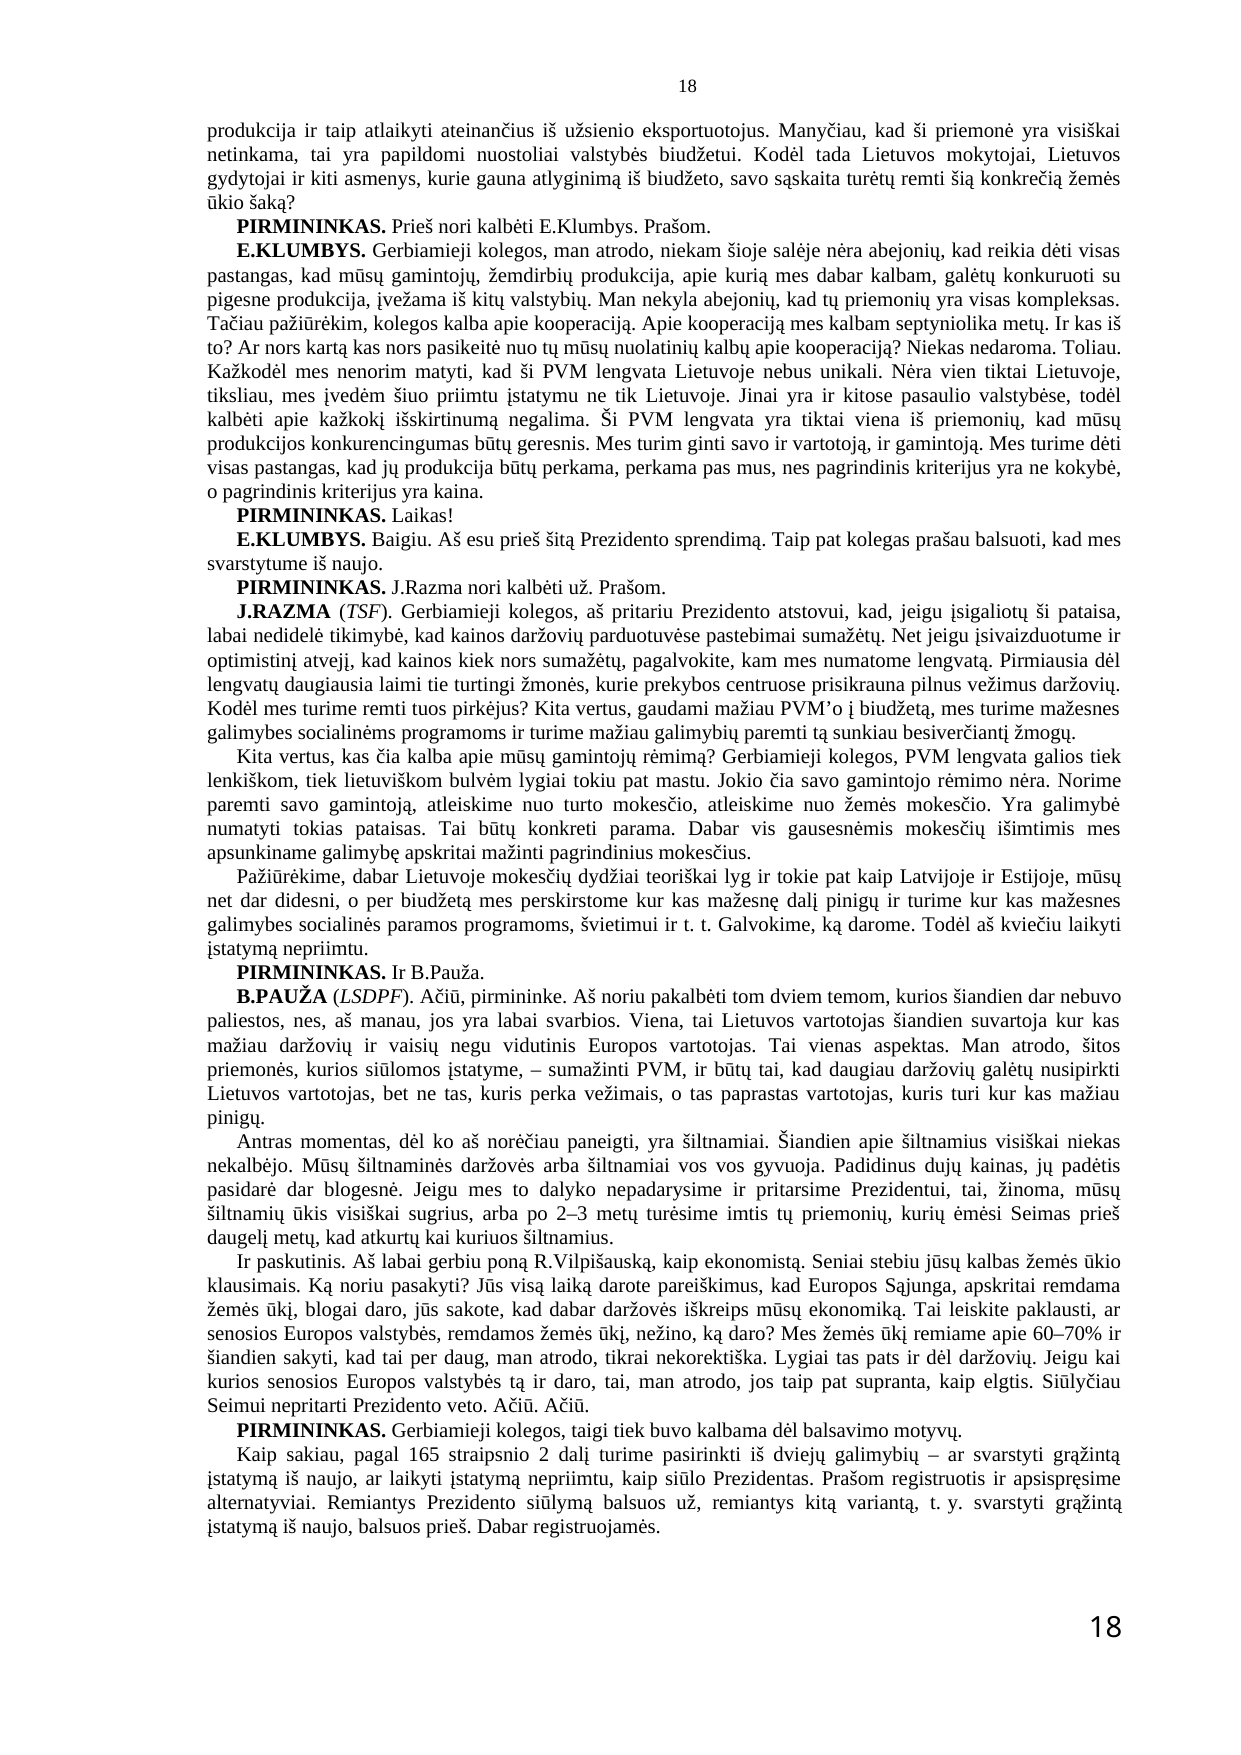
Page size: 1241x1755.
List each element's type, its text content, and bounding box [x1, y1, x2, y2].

text Kita vertus, kas čia kalba apie mūsų gamintojų rėmimą? Gerbiamieji kolegos, PVM lengvata galios tiek lenkiškom, tiek lietuviškom bulvėm lygiai tokiu pat mastu. Jokio čia savo gamintojo rėmimo nėra. Norime paremti savo gamintoją, atleiskime nuo turto mokesčio, atleiskime nuo žemės mokesčio. Yra galimybė numatyti tokias pataisas. Tai būtų konkreti parama. Dabar vis gausesnėmis mokesčių išimtimis mes apsunkiname galimybę apskritai mažinti pagrindinius mokesčius. [207, 744, 1122, 864]
text Ir paskutinis. Aš labai gerbiu poną R.Vilpišauską, kaip ekonomistą. Seniai stebiu jūsų kalbas žemės ūkio klausimais. Ką noriu pasakyti? Jūs visą laiką darote pareiškimus, kad Europos Sąjunga, apskritai remdama žemės ūkį, blogai daro, jūs sakote, kad dabar daržovės iškreips mūsų ekonomiką. Tai leiskite paklausti, ar senosios Europos valstybės, remdamos žemės ūkį, nežino, ką daro? Mes žemės ūkį remiame apie 60–70% ir šiandien sakyti, kad tai per daug, man atrodo, tikrai nekorektiška. Lygiai tas pats ir dėl daržovių. Jeigu kai kurios senosios Europos valstybės tą ir daro, tai, man atrodo, jos taip pat supranta, kaip elgtis. Siūlyčiau Seimui nepritarti Prezidento veto. Ačiū. Ačiū. [207, 1249, 1122, 1417]
text J.RAZMA (TSF). Gerbiamieji kolegos, aš pritariu Prezidento atstovui, kad, jeigu įsigaliotų ši pataisa, labai nedidelė tikimybė, kad kainos daržovių parduotuvėse pastebimai sumažėtų. Net jeigu įsivaizduotume ir optimistinį atvejį, kad kainos kiek nors sumažėtų, pagalvokite, kam mes numatome lengvatą. Pirmiausia dėl lengvatų daugiausia laimi tie turtingi žmonės, kurie prekybos centruose prisikrauna pilnus vežimus daržovių. Kodėl mes turime remti tuos pirkėjus? Kita vertus, gaudami mažiau PVM’o į biudžetą, mes turime mažesnes galimybes socialinėms programoms ir turime mažiau galimybių paremti tą sunkiau besiverčiantį žmogų. [207, 599, 1122, 744]
text produkcija ir taip atlaikyti ateinančius iš užsienio eksportuotojus. Manyčiau, kad ši priemonė yra visiškai netinkama, tai yra papildomi nuostoliai valstybės biudžetui. Kodėl tada Lietuvos mokytojai, Lietuvos gydytojai ir kiti asmenys, kurie gauna atlyginimą iš biudžeto, savo sąskaita turėtų remti šią konkrečią žemės ūkio šaką? [207, 118, 1122, 214]
text Pažiūrėkime, dabar Lietuvoje mokesčių dydžiai teoriškai lyg ir tokie pat kaip Latvijoje ir Estijoje, mūsų net dar didesni, o per biudžetą mes perskirstome kur kas mažesnę dalį pinigų ir turime kur kas mažesnes galimybes socialinės paramos programoms, švietimui ir t. t. Galvokime, ką darome. Todėl aš kviečiu laikyti įstatymą nepriimtu. [207, 864, 1122, 960]
text PIRMININKAS. Gerbiamieji kolegos, taigi tiek buvo kalbama dėl balsavimo motyvų. [207, 1417, 1122, 1442]
text PIRMININKAS. Prieš nori kalbėti E.Klumbys. Prašom. [207, 214, 1122, 238]
text Kaip sakiau, pagal 165 straipsnio 2 dalį turime pasirinkti iš dviejų galimybių – ar svarstyti grąžintą įstatymą iš naujo, ar laikyti įstatymą nepriimtu, kaip siūlo Prezidentas. Prašom registruotis ir apsispręsime alternatyviai. Remiantys Prezidento siūlymą balsuos už, remiantys kitą variantą, t. y. svarstyti grąžintą įstatymą iš naujo, balsuos prieš. Dabar registruojamės. [207, 1442, 1122, 1538]
text Antras momentas, dėl ko aš norėčiau paneigti, yra šiltnamiai. Šiandien apie šiltnamius visiškai niekas nekalbėjo. Mūsų šiltnaminės daržovės arba šiltnamiai vos vos gyvuoja. Padidinus dujų kainas, jų padėtis pasidarė dar blogesnė. Jeigu mes to dalyko nepadarysime ir pritarsime Prezidentui, tai, žinoma, mūsų šiltnamių ūkis visiškai sugrius, arba po 2–3 metų turėsime imtis tų priemonių, kurių ėmėsi Seimas prieš daugelį metų, kad atkurtų kai kuriuos šiltnamius. [207, 1129, 1122, 1249]
text PIRMININKAS. Ir B.Pauža. [207, 960, 1122, 984]
text PIRMININKAS. Laikas! [207, 503, 1122, 527]
text E.KLUMBYS. Gerbiamieji kolegos, man atrodo, niekam šioje salėje nėra abejonių, kad reikia dėti visas pastangas, kad mūsų gamintojų, žemdirbių produkcija, apie kurią mes dabar kalbam, galėtų konkuruoti su pigesne produkcija, įvežama iš kitų valstybių. Man nekyla abejonių, kad tų priemonių yra visas kompleksas. Tačiau pažiūrėkim, kolegos kalba apie kooperaciją. Apie kooperaciją mes kalbam septyniolika metų. Ir kas iš to? Ar nors kartą kas nors pasikeitė nuo tų mūsų nuolatinių kalbų apie kooperaciją? Niekas nedaroma. Toliau. Kažkodėl mes nenorim matyti, kad ši PVM lengvata Lietuvoje nebus unikali. Nėra vien tiktai Lietuvoje, tiksliau, mes įvedėm šiuo priimtu įstatymu ne tik Lietuvoje. Jinai yra ir kitose pasaulio valstybėse, todėl kalbėti apie kažkokį išskirtinumą negalima. Ši PVM lengvata yra tiktai viena iš priemonių, kad mūsų produkcijos konkurencingumas būtų geresnis. Mes turim ginti savo ir vartotoją, ir gamintoją. Mes turime dėti visas pastangas, kad jų produkcija būtų perkama, perkama pas mus, nes pagrindinis kriterijus yra ne kokybė, o pagrindinis kriterijus yra kaina. [207, 238, 1122, 503]
text B.PAUŽA (LSDPF). Ačiū, pirmininke. Aš noriu pakalbėti tom dviem temom, kurios šiandien dar nebuvo paliestos, nes, aš manau, jos yra labai svarbios. Viena, tai Lietuvos vartotojas šiandien suvartoja kur kas mažiau daržovių ir vaisių negu vidutinis Europos vartotojas. Tai vienas aspektas. Man atrodo, šitos priemonės, kurios siūlomos įstatyme, – sumažinti PVM, ir būtų tai, kad daugiau daržovių galėtų nusipirkti Lietuvos vartotojas, bet ne tas, kuris perka vežimais, o tas paprastas vartotojas, kuris turi kur kas mažiau pinigų. [207, 984, 1122, 1129]
text E.KLUMBYS. Baigiu. Aš esu prieš šitą Prezidento sprendimą. Taip pat kolegas prašau balsuoti, kad mes svarstytume iš naujo. [207, 527, 1122, 575]
text PIRMININKAS. J.Razma nori kalbėti už. Prašom. [207, 575, 1122, 599]
